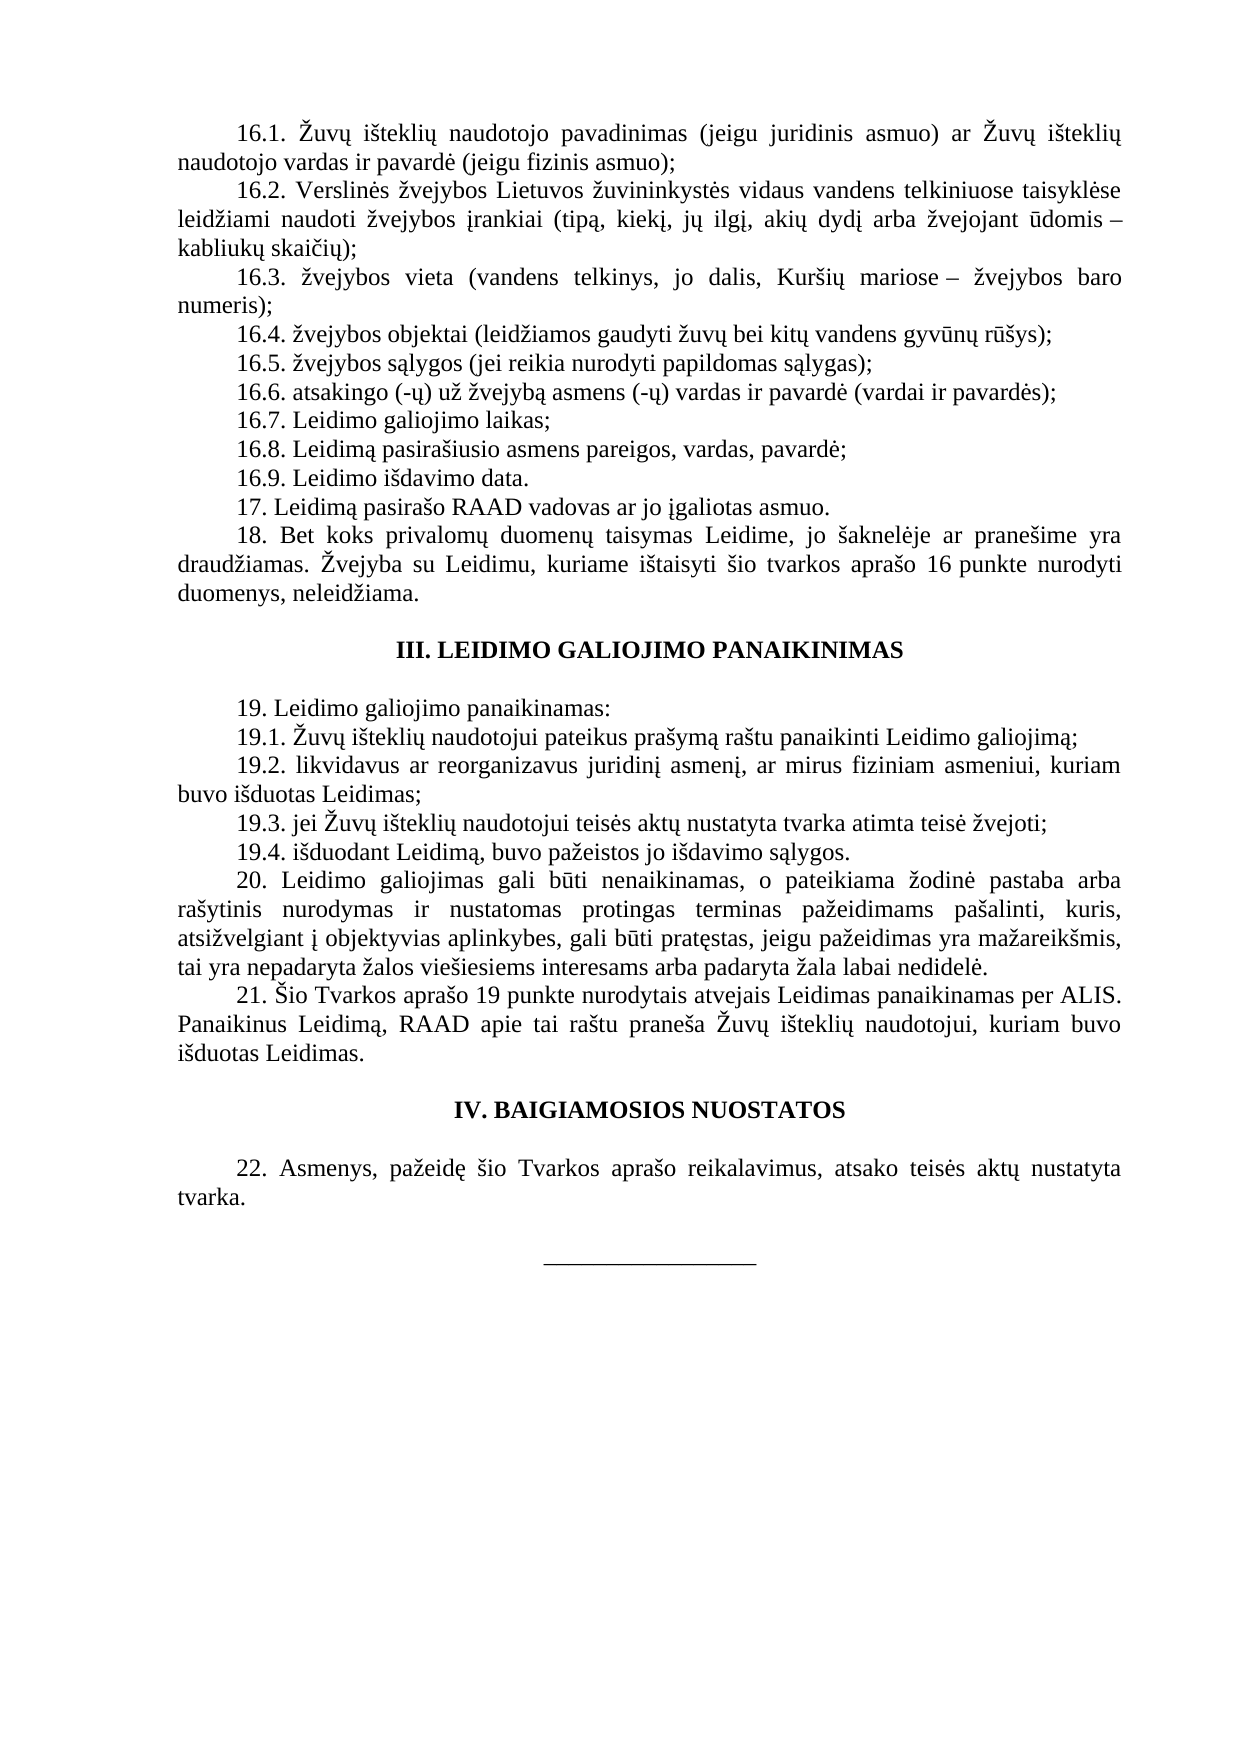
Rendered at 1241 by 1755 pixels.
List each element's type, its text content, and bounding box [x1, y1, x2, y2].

text 22. Asmenys, pažeidę šio Tvarkos aprašo reikalavimus, atsako teisės aktų nustatyta tvarka. [177, 1153, 1122, 1211]
text 16.5. žvejybos sąlygos (jei reikia nurodyti papildomas sąlygas); [177, 348, 1122, 377]
text IV. BAIGIAMOSIOS NUOSTATOS [177, 1096, 1122, 1124]
text 16.8. Leidimą pasirašiusio asmens pareigos, vardas, pavardė; [177, 434, 1122, 463]
text 16.4. žvejybos objektai (leidžiamos gaudyti žuvų bei kitų vandens gyvūnų rūšys); [177, 319, 1122, 348]
text III. LEIDIMO GALIOJIMO PANAIKINIMAS [177, 636, 1122, 664]
text 20. Leidimo galiojimas gali būti nenaikinamas, o pateikiama žodinė pastaba arba rašytinis nurodymas ir nustatomas protingas terminas pažeidimams pašalinti, kuris, atsižvelgiant į objektyvias aplinkybes, gali būti pratęstas, jeigu pažeidimas yra mažareikšmis, tai yra nepadaryta žalos viešiesiems interesams arba padaryta žala labai nedidelė. [177, 866, 1122, 981]
text 16.1. Žuvų išteklių naudotojo pavadinimas (jeigu juridinis asmuo) ar Žuvų išteklių naudotojo vardas ir pavardė (jeigu fizinis asmuo); [177, 118, 1122, 176]
text 16.6. atsakingo (-ų) už žvejybą asmens (-ų) vardas ir pavardė (vardai ir pavardės); [177, 377, 1122, 406]
text 16.7. Leidimo galiojimo laikas; [177, 406, 1122, 434]
text 18. Bet koks privalomų duomenų taisymas Leidime, jo šaknelėje ar pranešime yra draudžiamas. Žvejyba su Leidimu, kuriame ištaisyti šio tvarkos aprašo 16 punkte nurodyti duomenys, neleidžiama. [177, 521, 1122, 607]
text 16.9. Leidimo išdavimo data. [177, 463, 1122, 492]
text 19.3. jei Žuvų išteklių naudotojui teisės aktų nustatyta tvarka atimta teisė žvejoti; [177, 808, 1122, 837]
text 19.2. likvidavus ar reorganizavus juridinį asmenį, ar mirus fiziniam asmeniui, kuriam buvo išduotas Leidimas; [177, 751, 1122, 808]
text 17. Leidimą pasirašo RAAD vadovas ar jo įgaliotas asmuo. [177, 492, 1122, 521]
text 21. Šio Tvarkos aprašo 19 punkte nurodytais atvejais Leidimas panaikinamas per ALIS. Panaikinus Leidimą, RAAD apie tai raštu praneša Žuvų išteklių naudotojui, kuriam buvo išduotas Leidimas. [177, 981, 1122, 1067]
text _________________ [177, 1239, 1122, 1268]
text 16.3. žvejybos vieta (vandens telkinys, jo dalis, Kuršių mariose – žvejybos baro numeris); [177, 262, 1122, 319]
text 19.4. išduodant Leidimą, buvo pažeistos jo išdavimo sąlygos. [177, 837, 1122, 866]
text 16.2. Verslinės žvejybos Lietuvos žuvininkystės vidaus vandens telkiniuose taisyklėse leidžiami naudoti žvejybos įrankiai (tipą, kiekį, jų ilgį, akių dydį arba žvejojant ūdomis – kabliukų skaičių); [177, 176, 1122, 262]
text 19.1. Žuvų išteklių naudotojui pateikus prašymą raštu panaikinti Leidimo galiojimą; [177, 722, 1122, 751]
text 19. Leidimo galiojimo panaikinamas: [177, 693, 1122, 722]
